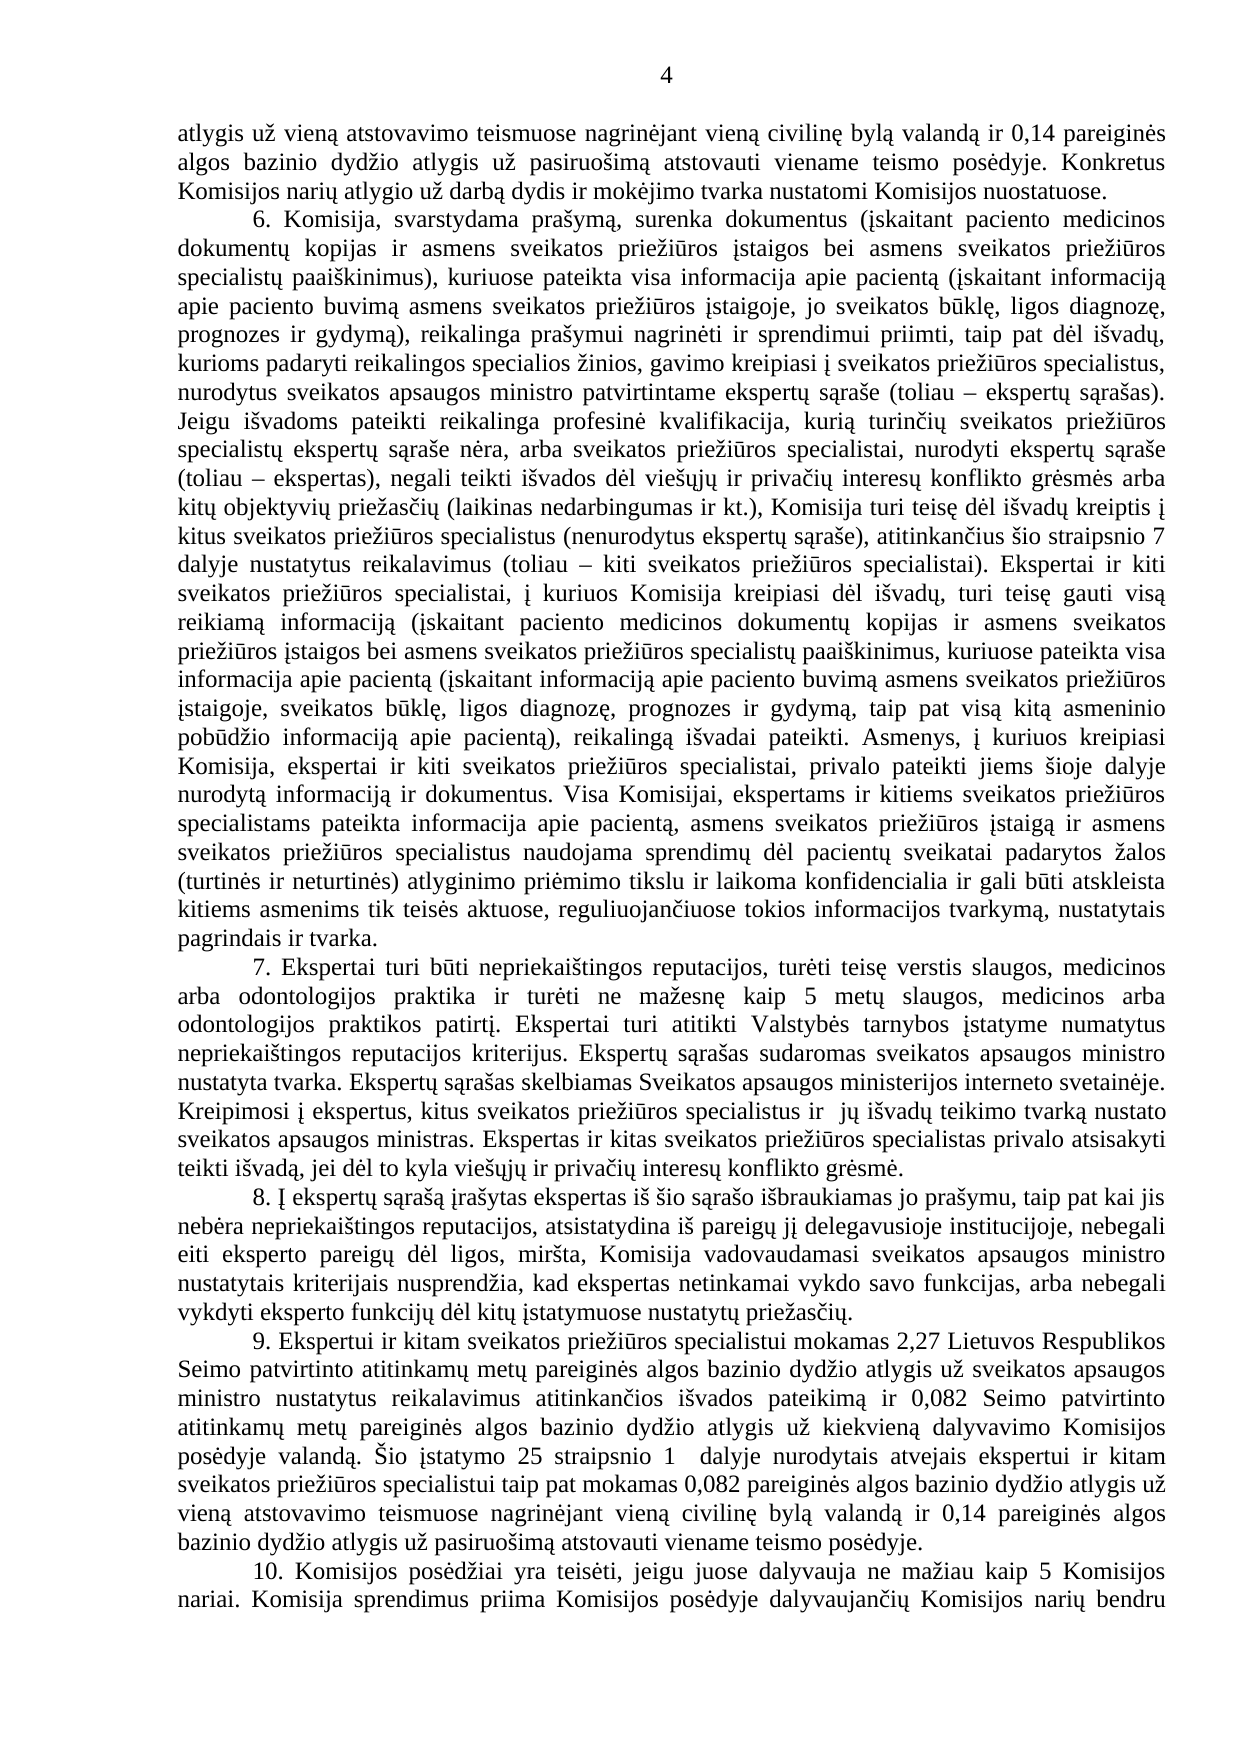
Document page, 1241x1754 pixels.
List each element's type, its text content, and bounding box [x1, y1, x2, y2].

text 8. Į ekspertų sąrašą įrašytas ekspertas iš šio sąrašo išbraukiamas jo prašymu, taip pat kai jis nebėra nepriekaištingos reputacijos, atsistatydina iš pareigų jį delegavusioje institucijoje, nebegali eiti eksperto pareigų dėl ligos, miršta, Komisija vadovaudamasi sveikatos apsaugos ministro nustatytais kriterijais nusprendžia, kad ekspertas netinkamai vykdo savo funkcijas, arba nebegali vykdyti eksperto funkcijų dėl kitų įstatymuose nustatytų priežasčių. [177, 1182, 1167, 1326]
text atlygis už vieną atstovavimo teismuose nagrinėjant vieną civilinę bylą valandą ir 0,14 pareiginės algos bazinio dydžio atlygis už pasiruošimą atstovauti viename teismo posėdyje. Konkretus Komisijos narių atlygio už darbą dydis ir mokėjimo tvarka nustatomi Komisijos nuostatuose. [177, 118, 1167, 204]
text 10. Komisijos posėdžiai yra teisėti, jeigu juose dalyvauja ne mažiau kaip 5 Komisijos nariai. Komisija sprendimus priima Komisijos posėdyje dalyvaujančių Komisijos narių bendru [177, 1556, 1167, 1613]
text 7. Ekspertai turi būti nepriekaištingos reputacijos, turėti teisę verstis slaugos, medicinos arba odontologijos praktika ir turėti ne mažesnę kaip 5 metų slaugos, medicinos arba odontologijos praktikos patirtį. Ekspertai turi atitikti Valstybės tarnybos įstatyme numatytus nepriekaištingos reputacijos kriterijus. Ekspertų sąrašas sudaromas sveikatos apsaugos ministro nustatyta tvarka. Ekspertų sąrašas skelbiamas Sveikatos apsaugos ministerijos interneto svetainėje. Kreipimosi į ekspertus, kitus sveikatos priežiūros specialistus ir jų išvadų teikimo tvarką nustato sveikatos apsaugos ministras. Ekspertas ir kitas sveikatos priežiūros specialistas privalo atsisakyti teikti išvadą, jei dėl to kyla viešųjų ir privačių interesų konflikto grėsmė. [177, 952, 1167, 1182]
text 9. Ekspertui ir kitam sveikatos priežiūros specialistui mokamas 2,27 Lietuvos Respublikos Seimo patvirtinto atitinkamų metų pareiginės algos bazinio dydžio atlygis už sveikatos apsaugos ministro nustatytus reikalavimus atitinkančios išvados pateikimą ir 0,082 Seimo patvirtinto atitinkamų metų pareiginės algos bazinio dydžio atlygis už kiekvieną dalyvavimo Komisijos posėdyje valandą. Šio įstatymo 25 straipsnio 1 dalyje nurodytais atvejais ekspertui ir kitam sveikatos priežiūros specialistui taip pat mokamas 0,082 pareiginės algos bazinio dydžio atlygis už vieną atstovavimo teismuose nagrinėjant vieną civilinę bylą valandą ir 0,14 pareiginės algos bazinio dydžio atlygis už pasiruošimą atstovauti viename teismo posėdyje. [177, 1326, 1167, 1556]
text 6. Komisija, svarstydama prašymą, surenka dokumentus (įskaitant paciento medicinos dokumentų kopijas ir asmens sveikatos priežiūros įstaigos bei asmens sveikatos priežiūros specialistų paaiškinimus), kuriuose pateikta visa informacija apie pacientą (įskaitant informaciją apie paciento buvimą asmens sveikatos priežiūros įstaigoje, jo sveikatos būklę, ligos diagnozę, prognozes ir gydymą), reikalinga prašymui nagrinėti ir sprendimui priimti, taip pat dėl išvadų, kurioms padaryti reikalingos specialios žinios, gavimo kreipiasi į sveikatos priežiūros specialistus, nurodytus sveikatos apsaugos ministro patvirtintame ekspertų sąraše (toliau – ekspertų sąrašas). Jeigu išvadoms pateikti reikalinga profesinė kvalifikacija, kurią turinčių sveikatos priežiūros specialistų ekspertų sąraše nėra, arba sveikatos priežiūros specialistai, nurodyti ekspertų sąraše (toliau – ekspertas), negali teikti išvados dėl viešųjų ir privačių interesų konflikto grėsmės arba kitų objektyvių priežasčių (laikinas nedarbingumas ir kt.), Komisija turi teisę dėl išvadų kreiptis į kitus sveikatos priežiūros specialistus (nenurodytus ekspertų sąraše), atitinkančius šio straipsnio 7 dalyje nustatytus reikalavimus (toliau – kiti sveikatos priežiūros specialistai). Ekspertai ir kiti sveikatos priežiūros specialistai, į kuriuos Komisija kreipiasi dėl išvadų, turi teisę gauti visą reikiamą informaciją (įskaitant paciento medicinos dokumentų kopijas ir asmens sveikatos priežiūros įstaigos bei asmens sveikatos priežiūros specialistų paaiškinimus, kuriuose pateikta visa informacija apie pacientą (įskaitant informaciją apie paciento buvimą asmens sveikatos priežiūros įstaigoje, sveikatos būklę, ligos diagnozę, prognozes ir gydymą, taip pat visą kitą asmeninio pobūdžio informaciją apie pacientą), reikalingą išvadai pateikti. Asmenys, į kuriuos kreipiasi Komisija, ekspertai ir kiti sveikatos priežiūros specialistai, privalo pateikti jiems šioje dalyje nurodytą informaciją ir dokumentus. Visa Komisijai, ekspertams ir kitiems sveikatos priežiūros specialistams pateikta informacija apie pacientą, asmens sveikatos priežiūros įstaigą ir asmens sveikatos priežiūros specialistus naudojama sprendimų dėl pacientų sveikatai padarytos žalos (turtinės ir neturtinės) atlyginimo priėmimo tikslu ir laikoma konfidencialia ir gali būti atskleista kitiems asmenims tik teisės aktuose, reguliuojančiuose tokios informacijos tvarkymą, nustatytais pagrindais ir tvarka. [177, 204, 1167, 952]
